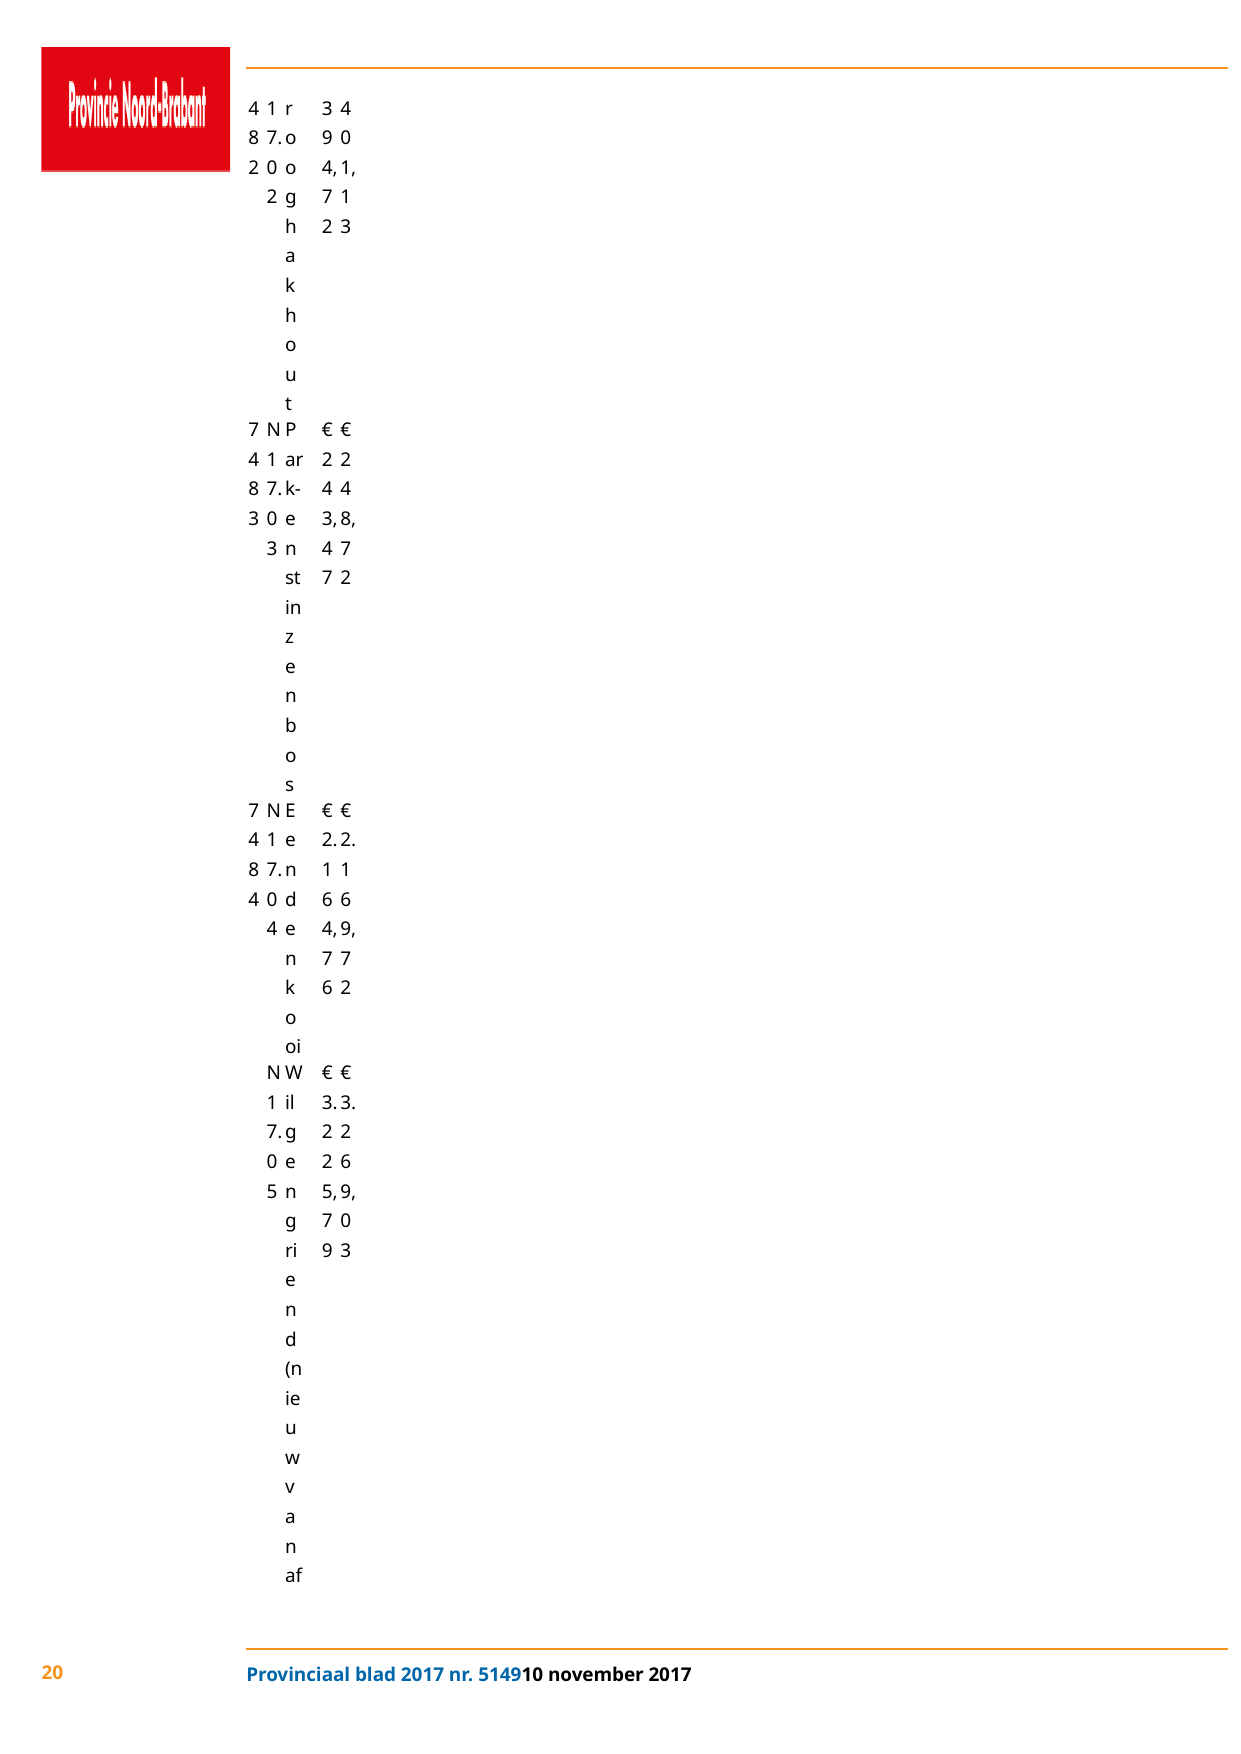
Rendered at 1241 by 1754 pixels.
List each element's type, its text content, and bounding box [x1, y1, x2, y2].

table_cell Park- en stinzenbos [285, 416, 303, 797]
table_cell € 3.269,03 [340, 1060, 358, 1588]
table_cell N17.04 [266, 797, 285, 1059]
table_cell [303, 95, 322, 416]
table_cell N17.05 [266, 1060, 285, 1588]
table_cell Droog hakhout [285, 95, 303, 416]
table_cell 7483 [248, 416, 266, 797]
table_cell 401,13 [340, 95, 358, 416]
table_cell € 248,72 [340, 416, 358, 797]
picture [41, 47, 231, 172]
table_cell 394,72 [322, 95, 340, 416]
table_cell € 3.225,79 [322, 1060, 340, 1588]
table_cell € 2.164,76 [322, 797, 340, 1059]
table_cell Wilgengriend (nieuw vanaf [285, 1060, 303, 1588]
table_cell 482 [248, 95, 266, 416]
table_cell € 243,47 [322, 416, 340, 797]
table_cell N17.02 [266, 95, 285, 416]
table_cell [303, 1060, 322, 1588]
table_cell [303, 416, 322, 797]
table_cell [303, 797, 322, 1059]
table_cell N17.03 [266, 416, 285, 797]
table_cell [248, 1060, 266, 1588]
table_cell 7484 [248, 797, 266, 1059]
table_cell € 2.169,72 [340, 797, 358, 1059]
table_cell Eendenkooi [285, 797, 303, 1059]
